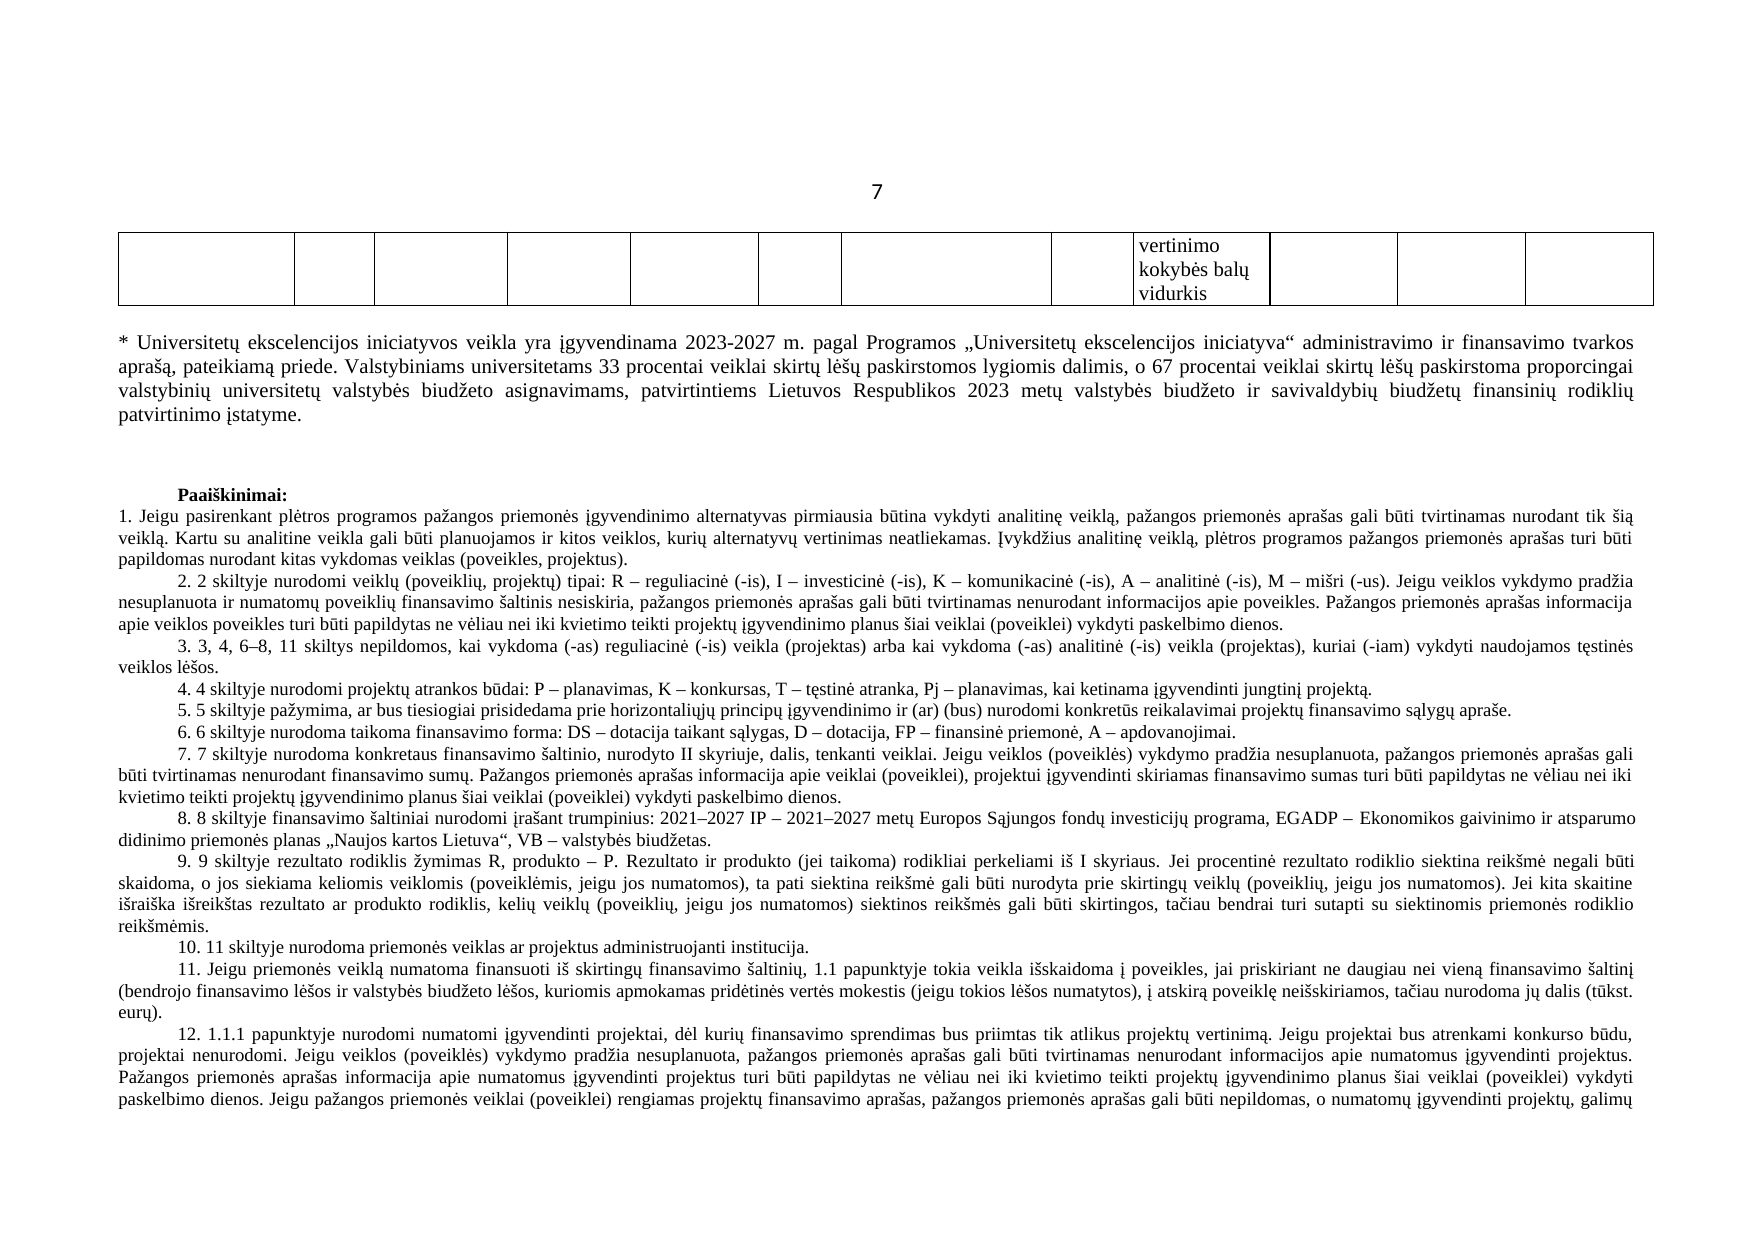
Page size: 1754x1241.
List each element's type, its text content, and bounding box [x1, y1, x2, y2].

table_cell [631, 233, 758, 305]
text 6. 6 skiltyje nurodoma taikoma finansavimo forma: DS – dotacija taikant sąlygas, D – dotacija, FP – finansinė priemonė, A – apdovanojimai. [118, 721, 1636, 742]
text 10. 11 skiltyje nurodoma priemonės veiklas ar projektus administruojanti institucija. [118, 936, 1636, 958]
table_cell [295, 233, 374, 305]
table_cell [1052, 233, 1133, 305]
text 7. 7 skiltyje nurodoma konkretaus finansavimo šaltinio, nurodyto II skyriuje, dalis, tenkanti veiklai. Jeigu veiklos (poveiklės) vykdymo pradžia nesuplanuota, pažangos priemonės aprašas gali būti tvirtinamas nenurodant finansavimo sumų. Pažangos priemonės aprašas informacija apie veiklai (poveiklei), projektui įgyvendinti skiriamas finansavimo sumas turi būti papildytas ne vėliau nei iki kvietimo teikti projektų įgyvendinimo planus šiai veiklai (poveiklei) vykdyti paskelbimo dienos. [118, 742, 1636, 807]
text 4. 4 skiltyje nurodomi projektų atrankos būdai: P – planavimas, K – konkursas, T – tęstinė atranka, Pj – planavimas, kai ketinama įgyvendinti jungtinį projektą. [118, 678, 1636, 699]
table_cell [842, 233, 1051, 305]
text 12. 1.1.1 papunktyje nurodomi numatomi įgyvendinti projektai, dėl kurių finansavimo sprendimas bus priimtas tik atlikus projektų vertinimą. Jeigu projektai bus atrenkami konkurso būdu, projektai nenurodomi. Jeigu veiklos (poveiklės) vykdymo pradžia nesuplanuota, pažangos priemonės aprašas gali būti tvirtinamas nenurodant informacijos apie numatomus įgyvendinti projektus. Pažangos priemonės aprašas informacija apie numatomus įgyvendinti projektus turi būti papildytas ne vėliau nei iki kvietimo teikti projektų įgyvendinimo planus šiai veiklai (poveiklei) vykdyti paskelbimo dienos. Jeigu pažangos priemonės veiklai (poveiklei) rengiamas projektų finansavimo aprašas, pažangos priemonės aprašas gali būti nepildomas, o numatomų įgyvendinti projektų, galimų [118, 1023, 1636, 1109]
text 2. 2 skiltyje nurodomi veiklų (poveiklių, projektų) tipai: R – reguliacinė (-is), I – investicinė (-is), K – komunikacinė (-is), A – analitinė (-is), M – mišri (-us). Jeigu veiklos vykdymo pradžia nesuplanuota ir numatomų poveiklių finansavimo šaltinis nesiskiria, pažangos priemonės aprašas gali būti tvirtinamas nenurodant informacijos apie poveikles. Pažangos priemonės aprašas informacija apie veiklos poveikles turi būti papildytas ne vėliau nei iki kvietimo teikti projektų įgyvendinimo planus šiai veiklai (poveiklei) vykdyti paskelbimo dienos. [118, 570, 1636, 634]
text 8. 8 skiltyje finansavimo šaltiniai nurodomi įrašant trumpinius: 2021–2027 IP – 2021–2027 metų Europos Sąjungos fondų investicijų programa, EGADP – Ekonomikos gaivinimo ir atsparumo didinimo priemonės planas „Naujos kartos Lietuva“, VB – valstybės biudžetas. [118, 807, 1636, 850]
table_cell [508, 233, 630, 305]
table_cell [119, 233, 294, 305]
text 3. 3, 4, 6–8, 11 skiltys nepildomos, kai vykdoma (-as) reguliacinė (-is) veikla (projektas) arba kai vykdoma (-as) analitinė (-is) veikla (projektas), kuriai (-iam) vykdyti naudojamos tęstinės veiklos lėšos. [118, 634, 1636, 678]
text * Universitetų ekscelencijos iniciatyvos veikla yra įgyvendinama 2023-2027 m. pagal Programos „Universitetų ekscelencijos iniciatyva“ administravimo ir finansavimo tvarkos aprašą, pateikiamą priede. Valstybiniams universitetams 33 procentai veiklai skirtų lėšų paskirstomos lygiomis dalimis, o 67 procentai veiklai skirtų lėšų paskirstoma proporcingai valstybinių universitetų valstybės biudžeto asignavimams, patvirtintiems Lietuvos Respublikos 2023 metų valstybės biudžeto ir savivaldybių biudžetų finansinių rodiklių patvirtinimo įstatyme. [118, 330, 1636, 426]
text Paaiškinimai: [118, 484, 1636, 505]
text 1. Jeigu pasirenkant plėtros programos pažangos priemonės įgyvendinimo alternatyvas pirmiausia būtina vykdyti analitinę veiklą, pažangos priemonės aprašas gali būti tvirtinamas nurodant tik šią veiklą. Kartu su analitine veikla gali būti planuojamos ir kitos veiklos, kurių alternatyvų vertinimas neatliekamas. Įvykdžius analitinę veiklą, plėtros programos pažangos priemonės aprašas turi būti papildomas nurodant kitas vykdomas veiklas (poveikles, projektus). [118, 505, 1636, 570]
text 9. 9 skiltyje rezultato rodiklis žymimas R, produkto – P. Rezultato ir produkto (jei taikoma) rodikliai perkeliami iš I skyriaus. Jei procentinė rezultato rodiklio siektina reikšmė negali būti skaidoma, o jos siekiama keliomis veiklomis (poveiklėmis, jeigu jos numatomos), ta pati siektina reikšmė gali būti nurodyta prie skirtingų veiklų (poveiklių, jeigu jos numatomos). Jei kita skaitine išraiška išreikštas rezultato ar produkto rodiklis, kelių veiklų (poveiklių, jeigu jos numatomos) siektinos reikšmės gali būti skirtingos, tačiau bendrai turi sutapti su siektinomis priemonės rodiklio reikšmėmis. [118, 850, 1636, 936]
table_cell vertinimo kokybės balų vidurkis [1134, 233, 1269, 305]
table_cell [1398, 233, 1525, 305]
table_cell [759, 233, 841, 305]
text 5. 5 skiltyje pažymima, ar bus tiesiogiai prisidedama prie horizontaliųjų principų įgyvendinimo ir (ar) (bus) nurodomi konkretūs reikalavimai projektų finansavimo sąlygų apraše. [118, 699, 1636, 721]
table_cell [1271, 233, 1397, 305]
table_cell [375, 233, 507, 305]
table_cell [1526, 233, 1653, 305]
text 11. Jeigu priemonės veiklą numatoma finansuoti iš skirtingų finansavimo šaltinių, 1.1 papunktyje tokia veikla išskaidoma į poveikles, jai priskiriant ne daugiau nei vieną finansavimo šaltinį (bendrojo finansavimo lėšos ir valstybės biudžeto lėšos, kuriomis apmokamas pridėtinės vertės mokestis (jeigu tokios lėšos numatytos), į atskirą poveiklę neišskiriamos, tačiau nurodoma jų dalis (tūkst. eurų). [118, 958, 1636, 1023]
